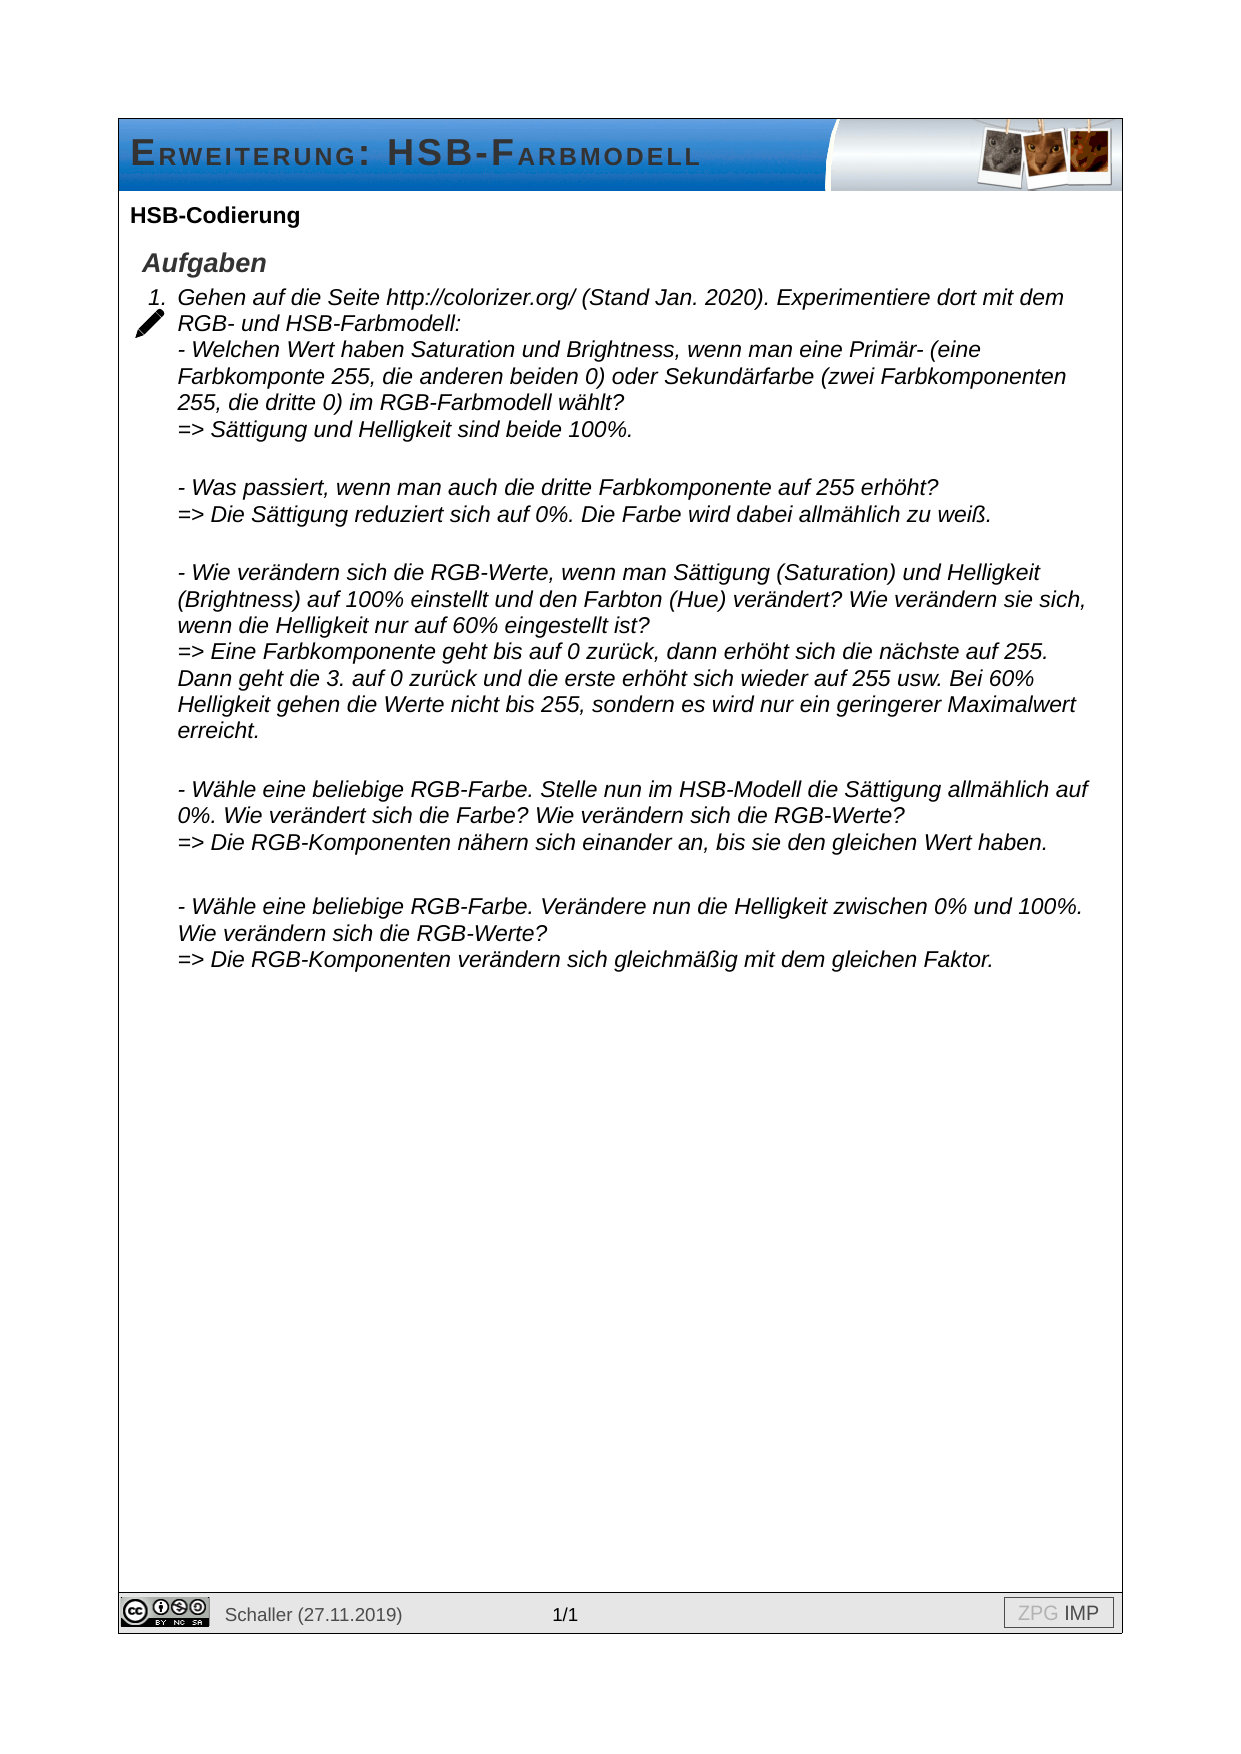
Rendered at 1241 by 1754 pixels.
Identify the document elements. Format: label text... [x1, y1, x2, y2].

picture [119, 119, 1122, 191]
list - Wähle eine beliebige RGB-Farbe. Verändere nun die Helligkeit zwischen 0% und 100%. Wie verändern sich die RGB-Werte? => Die RGB-Komponenten verändern sich gleichmäßig mit dem gleichen Faktor. [148, 893, 1092, 999]
text Aufgaben [142, 247, 1092, 278]
list - Wie verändern sich die RGB-Werte, wenn man Sättigung (Saturation) und Helligkeit (Brightness) auf 100% einstellt und den Farbton (Hue) verändert? Wie verändern sie sich, wenn die Helligkeit nur auf 60% eingestellt ist? => Eine Farbkomponente geht bis auf 0 zurück, dann erhöht sich die nächste auf 255. Dann geht die 3. auf 0 zurück und die erste erhöht sich wieder auf 255 usw. Bei 60% Helligkeit gehen die Werte nicht bis 255, sondern es wird nur ein geringerer Maximalwert erreicht. [148, 559, 1092, 770]
list Gehen auf die Seite http://colorizer.org/ (Stand Jan. 2020). Experimentiere dort mit dem RGB- und HSB-Farbmodell: - Welchen Wert haben Saturation und Brightness, wenn man eine Primär- (eine Farbkomponte 255, die anderen beiden 0) oder Sekundärfarbe (zwei Farbkomponenten 255, die dritte 0) im RGB-Farbmodell wählt? => Sättigung und Helligkeit sind beide 100%. [148, 284, 1092, 468]
list - Wähle eine beliebige RGB-Farbe. Stelle nun im HSB-Modell die Sättigung allmählich auf 0%. Wie verändert sich die Farbe? Wie verändern sich die RGB-Werte? => Die RGB-Komponenten nähern sich einander an, bis sie den gleichen Wert haben. [148, 776, 1092, 855]
text HSB-Codierung [130, 202, 1110, 229]
picture [120, 1597, 210, 1627]
list - Was passiert, wenn man auch die dritte Farbkomponente auf 255 erhöht? => Die Sättigung reduziert sich auf 0%. Die Farbe wird dabei allmählich zu weiß. [148, 474, 1092, 553]
